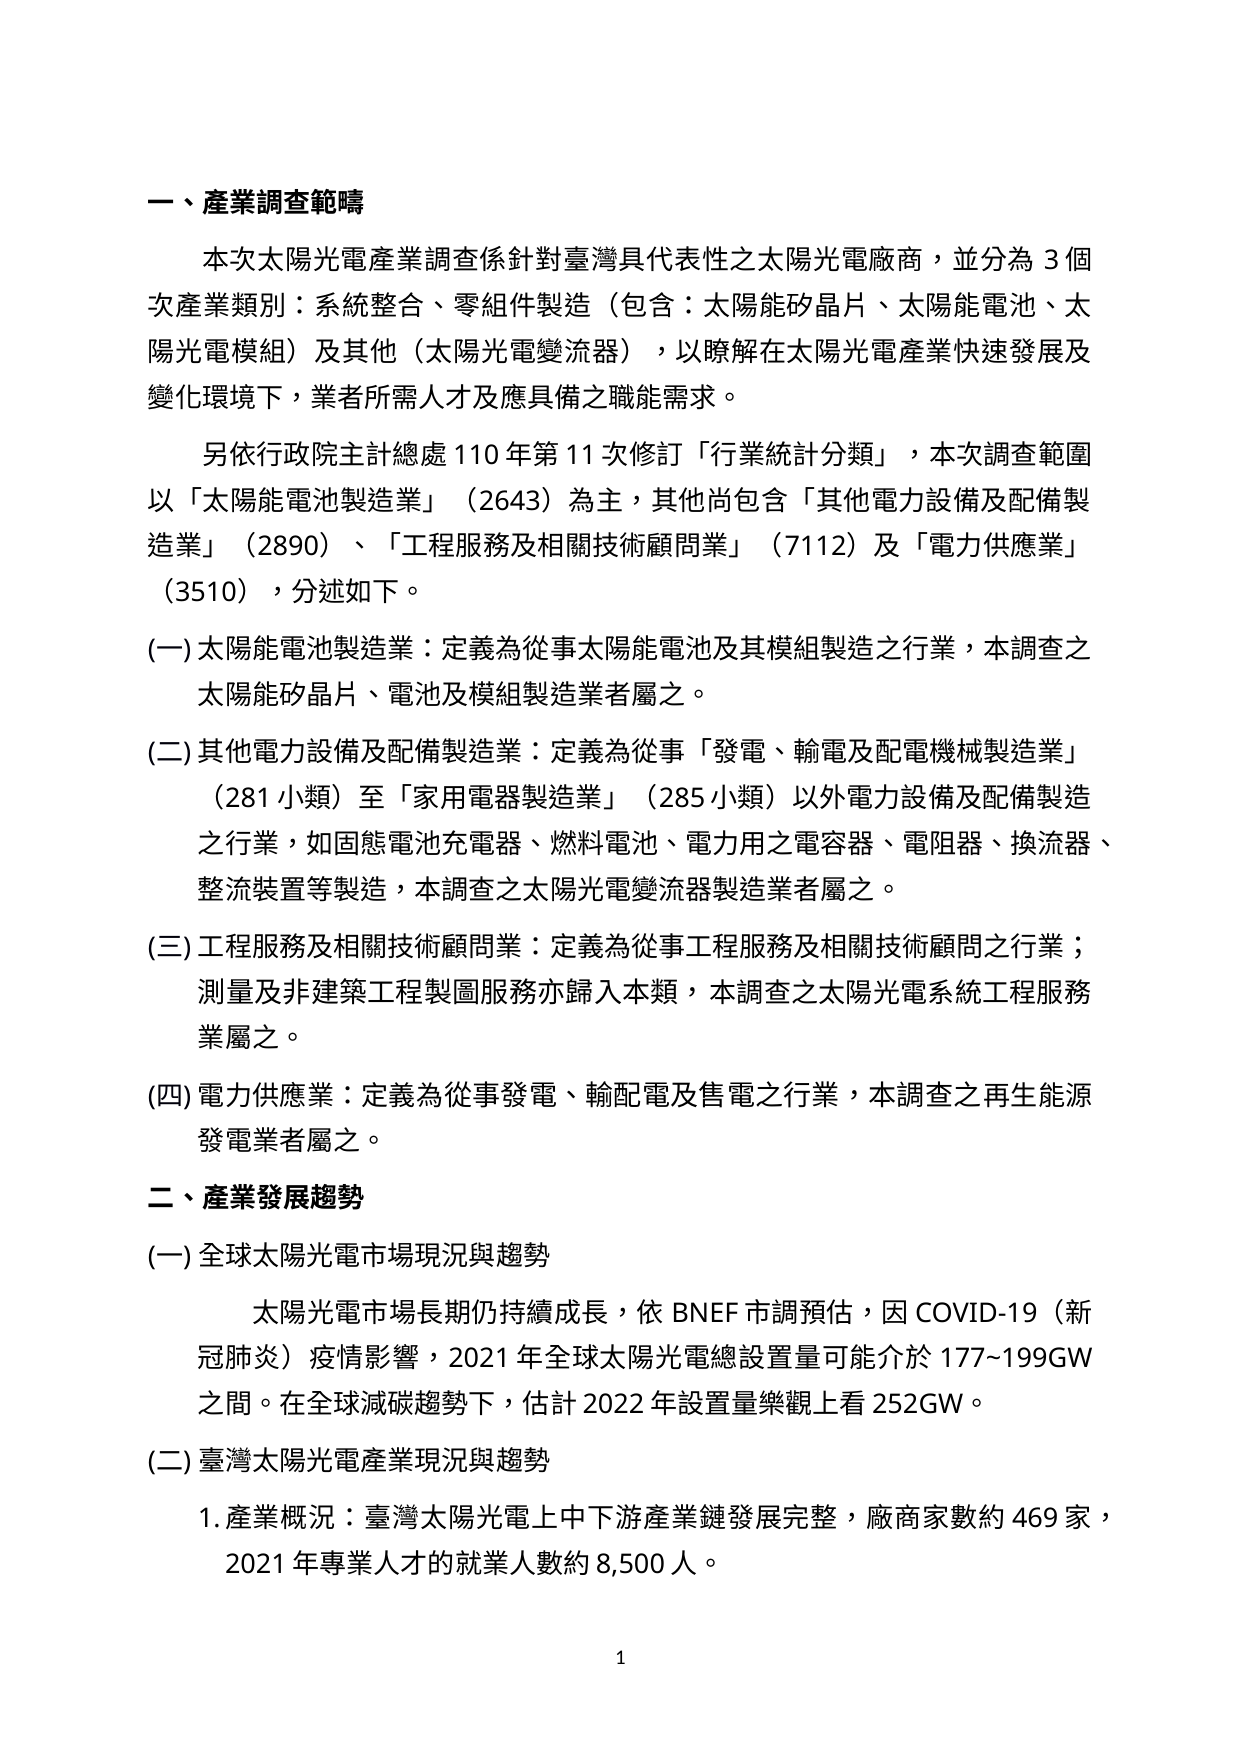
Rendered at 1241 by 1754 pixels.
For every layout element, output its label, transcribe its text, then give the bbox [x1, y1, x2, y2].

list 電力供應業：定義為從事發電、輸配電及售電之行業，本調查之再生能源發電業者屬之。 [148, 1068, 1092, 1160]
list 全球太陽光電市場現況與趨勢 [148, 1228, 1092, 1274]
list 臺灣太陽光電產業現況與趨勢 [148, 1434, 1092, 1480]
list 其他電力設備及配備製造業：定義為從事「發電、輸電及配電機械製造業」（281小類）至「家用電器製造業」（285小類）以外電力設備及配備製造之行業，如固態電池充電器、燃料電池、電力用之電容器、電阻器、換流器、整流裝置等製造，本調查之太陽光電變流器製造業者屬之。 [148, 725, 1092, 908]
text 另依行政院主計總處110年第11次修訂「行業統計分類」，本次調查範圍以「太陽能電池製造業」（2643）為主，其他尚包含「其他電力設備及配備製造業」（2890）、「工程服務及相關技術顧問業」（7112）及「電力供應業」（3510），分述如下。 [148, 427, 1092, 611]
list 太陽光電市場長期仍持續成長，依BNEF市調預估，因COVID-19（新冠肺炎）疫情影響，2021年全球太陽光電總設置量可能介於177~199GW之間。在全球減碳趨勢下，估計2022年設置量樂觀上看252GW。 [198, 1285, 1092, 1423]
text 二、產業發展趨勢 [148, 1171, 1092, 1217]
list 太陽能電池製造業：定義為從事太陽能電池及其模組製造之行業，本調查之太陽能矽晶片、電池及模組製造業者屬之。 [148, 622, 1092, 714]
text 本次太陽光電產業調查係針對臺灣具代表性之太陽光電廠商，並分為3個次產業類別：系統整合、零組件製造（包含：太陽能矽晶片、太陽能電池、太陽光電模組）及其他（太陽光電變流器），以瞭解在太陽光電產業快速發展及變化環境下，業者所需人才及應具備之職能需求。 [148, 233, 1092, 416]
list 工程服務及相關技術顧問業：定義為從事工程服務及相關技術顧問之行業；測量及非建築工程製圖服務亦歸入本類，本調查之太陽光電系統工程服務業屬之。 [148, 919, 1092, 1057]
list 產業概況：臺灣太陽光電上中下游產業鏈發展完整，廠商家數約469家，2021年專業人才的就業人數約8,500人。 [198, 1491, 1092, 1583]
text 一、產業調查範疇 [148, 176, 1092, 222]
